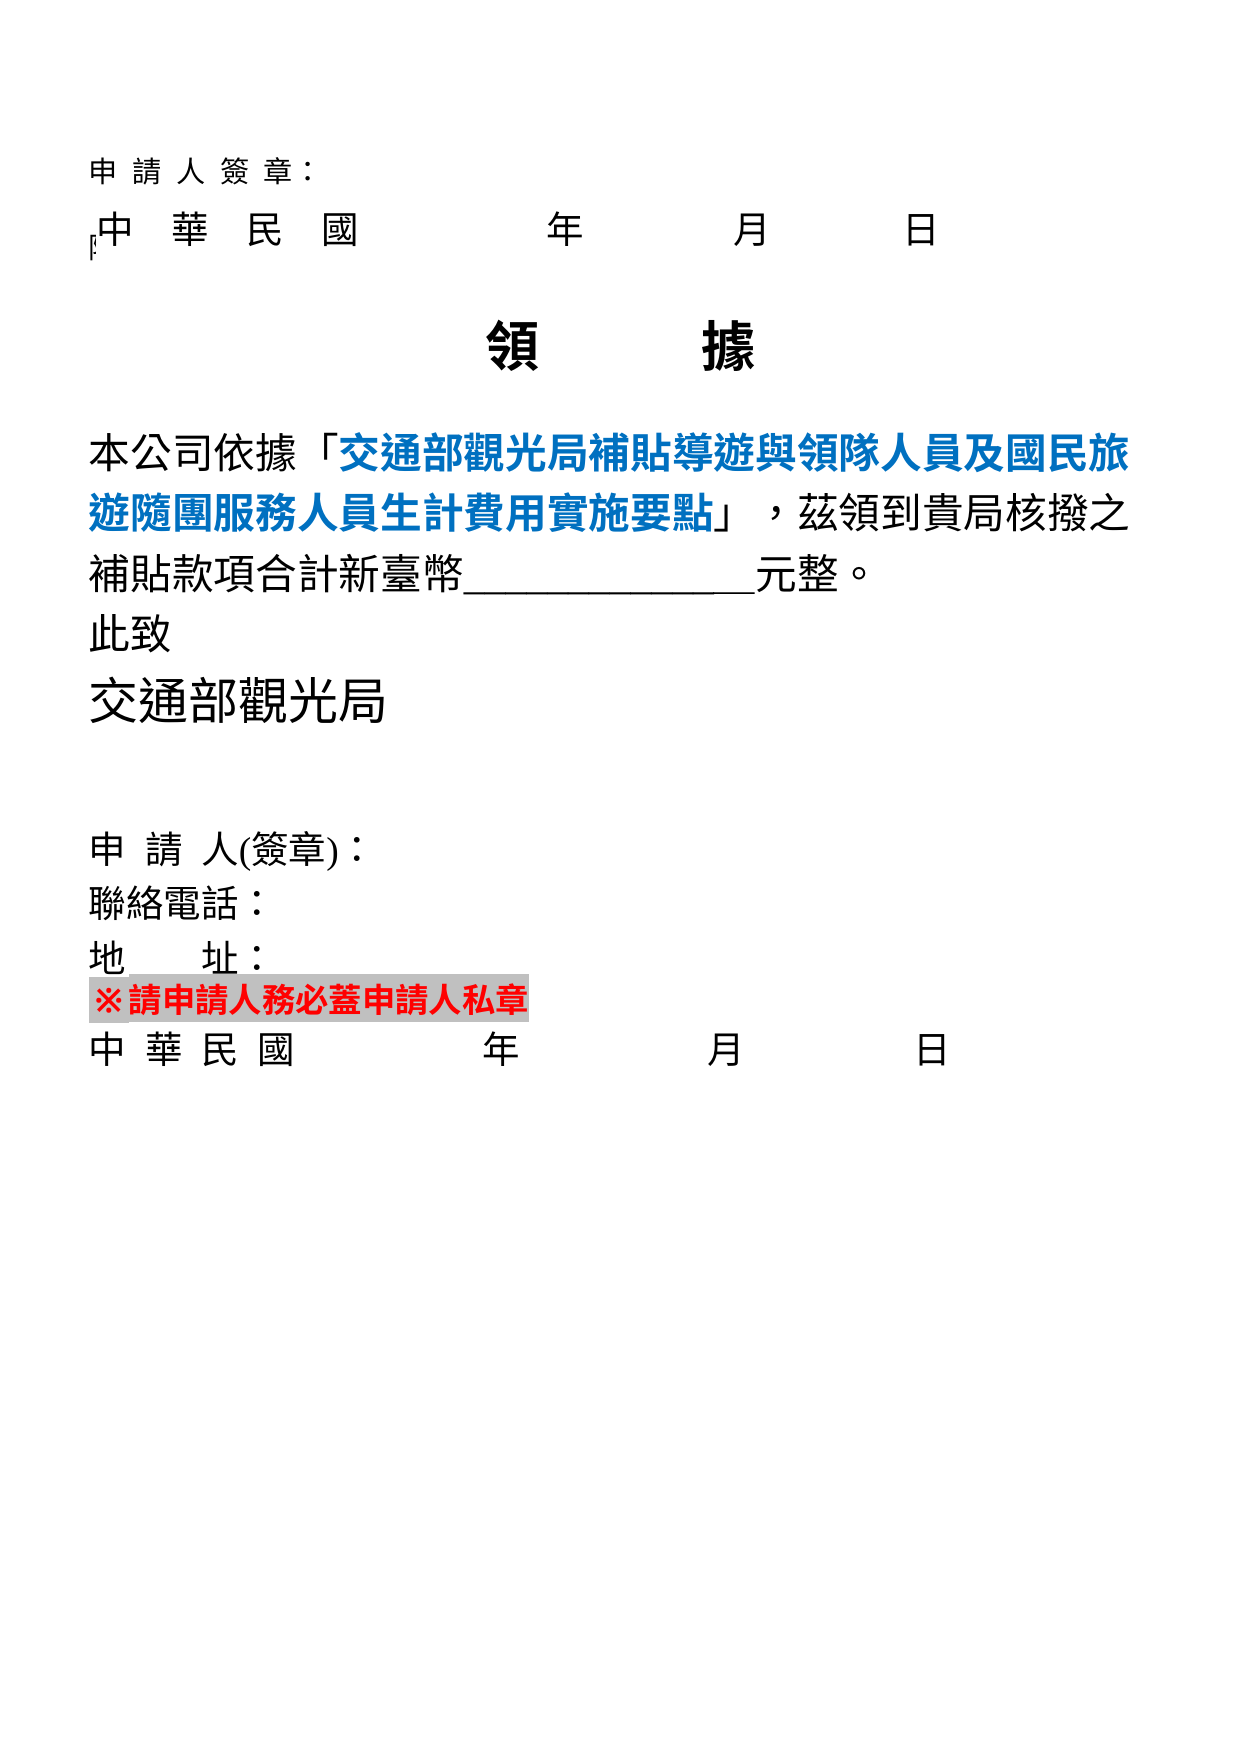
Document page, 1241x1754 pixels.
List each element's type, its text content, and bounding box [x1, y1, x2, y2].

text 交通部觀光局 [89, 661, 1152, 734]
text 聯絡電話： [89, 874, 1152, 929]
text 申 請 人(簽章)： [89, 820, 1152, 874]
text 申 請 人 簽 章： [96, 255, 1012, 291]
text 申 請 人 簽 章： [89, 118, 1152, 191]
text 此致 [89, 601, 1152, 661]
text 領 據 [89, 303, 1152, 382]
text ※請申請人務必蓋申請人私章 [89, 983, 1152, 1020]
text 中 華 民 國 年 月 日 [96, 200, 1012, 255]
text 附件二 [1012, 228, 1152, 266]
text 中 華 民 國 年 月 日 [89, 1020, 1152, 1075]
text 本公司依據「交通部觀光局補貼導遊與領隊人員及國民旅遊隨團服務人員生計費用實施要點」，茲領到貴局核撥之補貼款項合計新臺幣____________＿元整。 [89, 420, 1152, 601]
text 地 址： [89, 929, 1152, 983]
text 附件二 [89, 228, 96, 266]
